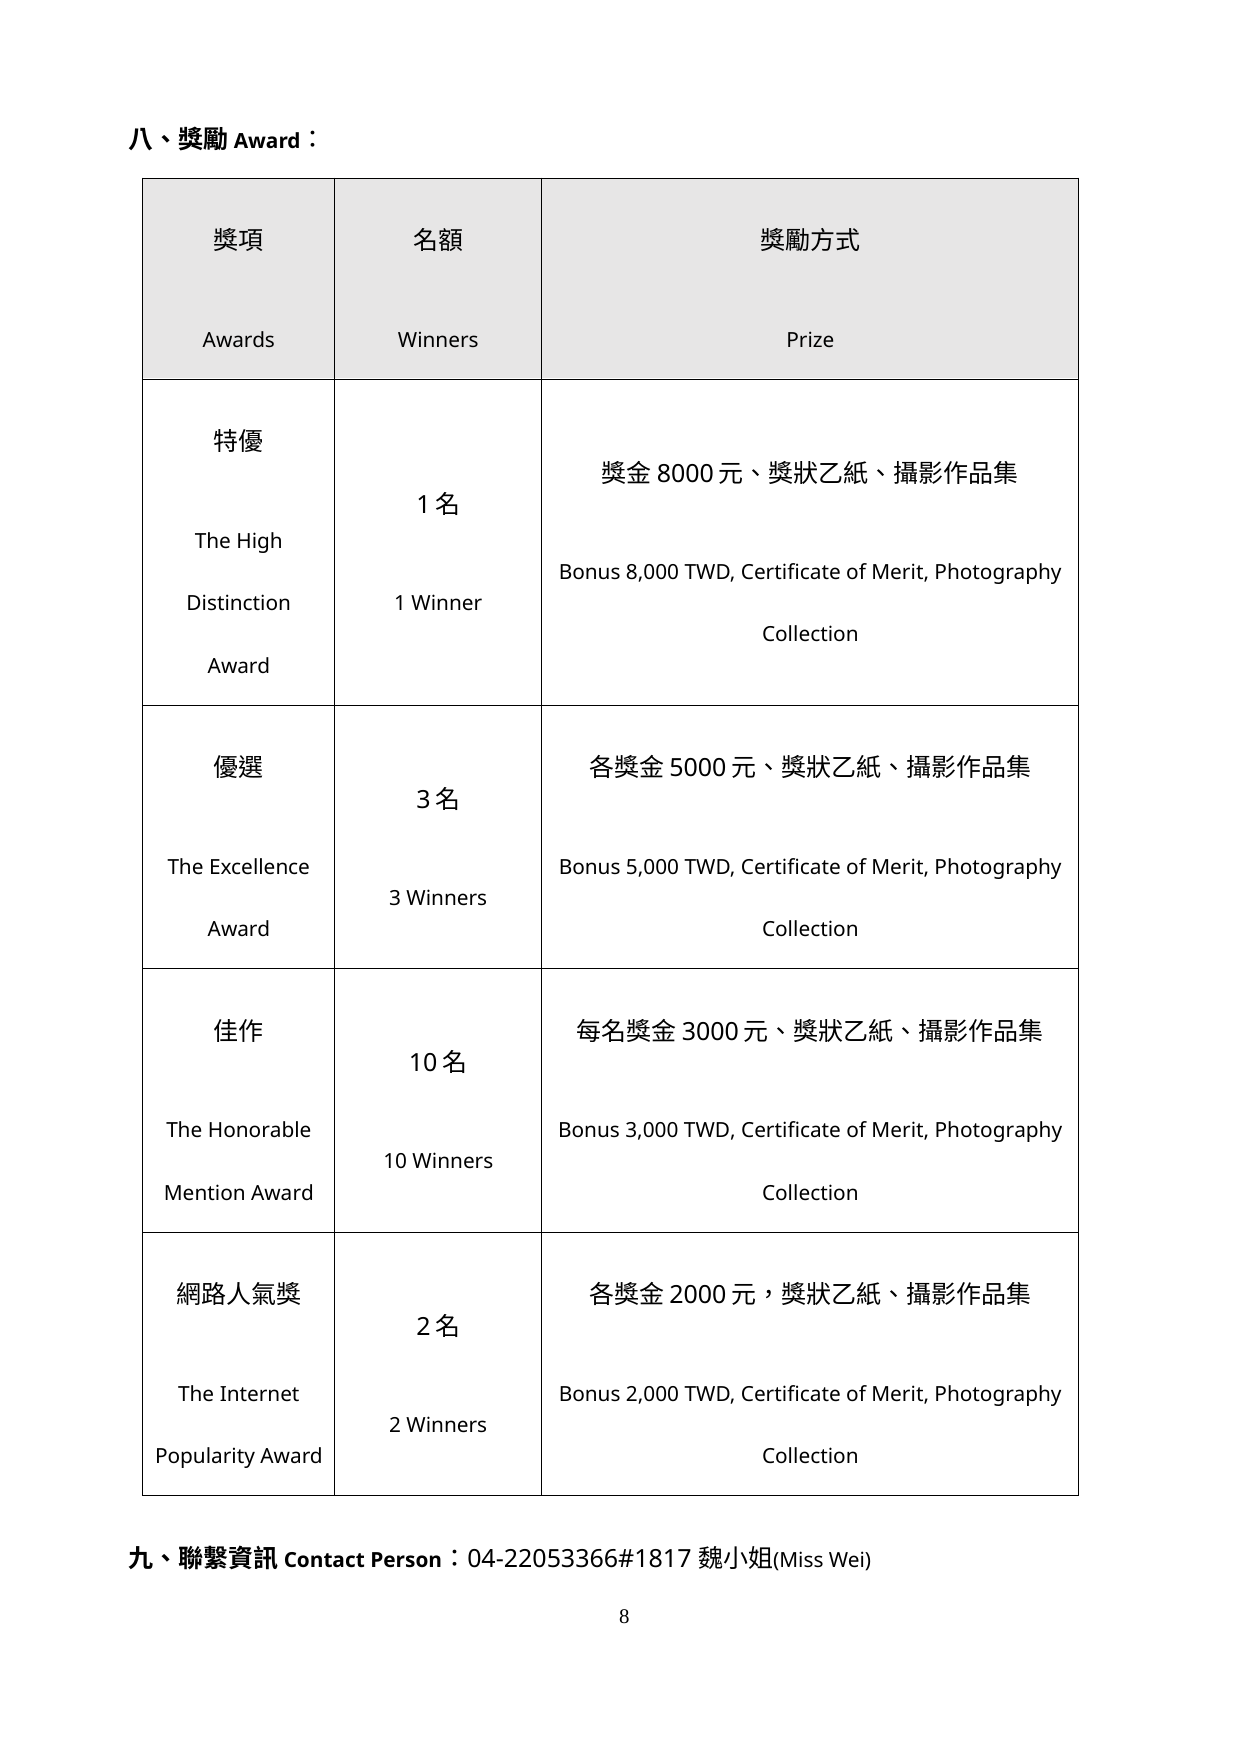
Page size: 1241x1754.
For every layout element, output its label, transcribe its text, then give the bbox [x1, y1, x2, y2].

table_cell 各獎金2000元，獎狀乙紙、攝影作品集 Bonus 2,000 TWD, Certificate of Merit, Photography Collection [542, 1233, 1078, 1495]
text 八、獎勵Award： [128, 96, 1053, 159]
table_cell 10名 10 Winners [335, 969, 541, 1232]
table_cell 3名 3 Winners [335, 706, 541, 968]
table_cell 2名 2 Winners [335, 1233, 541, 1495]
table_header 獎勵方式 Prize [542, 179, 1078, 378]
table_header 名額 Winners [335, 179, 541, 378]
text 九、聯繫資訊Contact Person：04-22053366#1817 魏小姐(Miss Wei) [128, 1515, 1053, 1577]
table_cell 1名 1 Winner [335, 380, 541, 704]
table_cell 佳作 The Honorable Mention Award [143, 969, 334, 1232]
table_cell 每名獎金3000元、獎狀乙紙、攝影作品集 Bonus 3,000 TWD, Certificate of Merit, Photography Collection [542, 969, 1078, 1232]
table_cell 特優 The High Distinction Award [143, 380, 334, 704]
table_cell 各獎金5000元、獎狀乙紙、攝影作品集 Bonus 5,000 TWD, Certificate of Merit, Photography Collection [542, 706, 1078, 968]
table_cell 獎金8000元、獎狀乙紙、攝影作品集 Bonus 8,000 TWD, Certificate of Merit, Photography Collection [542, 380, 1078, 704]
table_cell 優選 The Excellence Award [143, 706, 334, 968]
table_header 獎項 Awards [143, 179, 334, 378]
table_cell 網路人氣獎 The Internet Popularity Award [143, 1233, 334, 1495]
